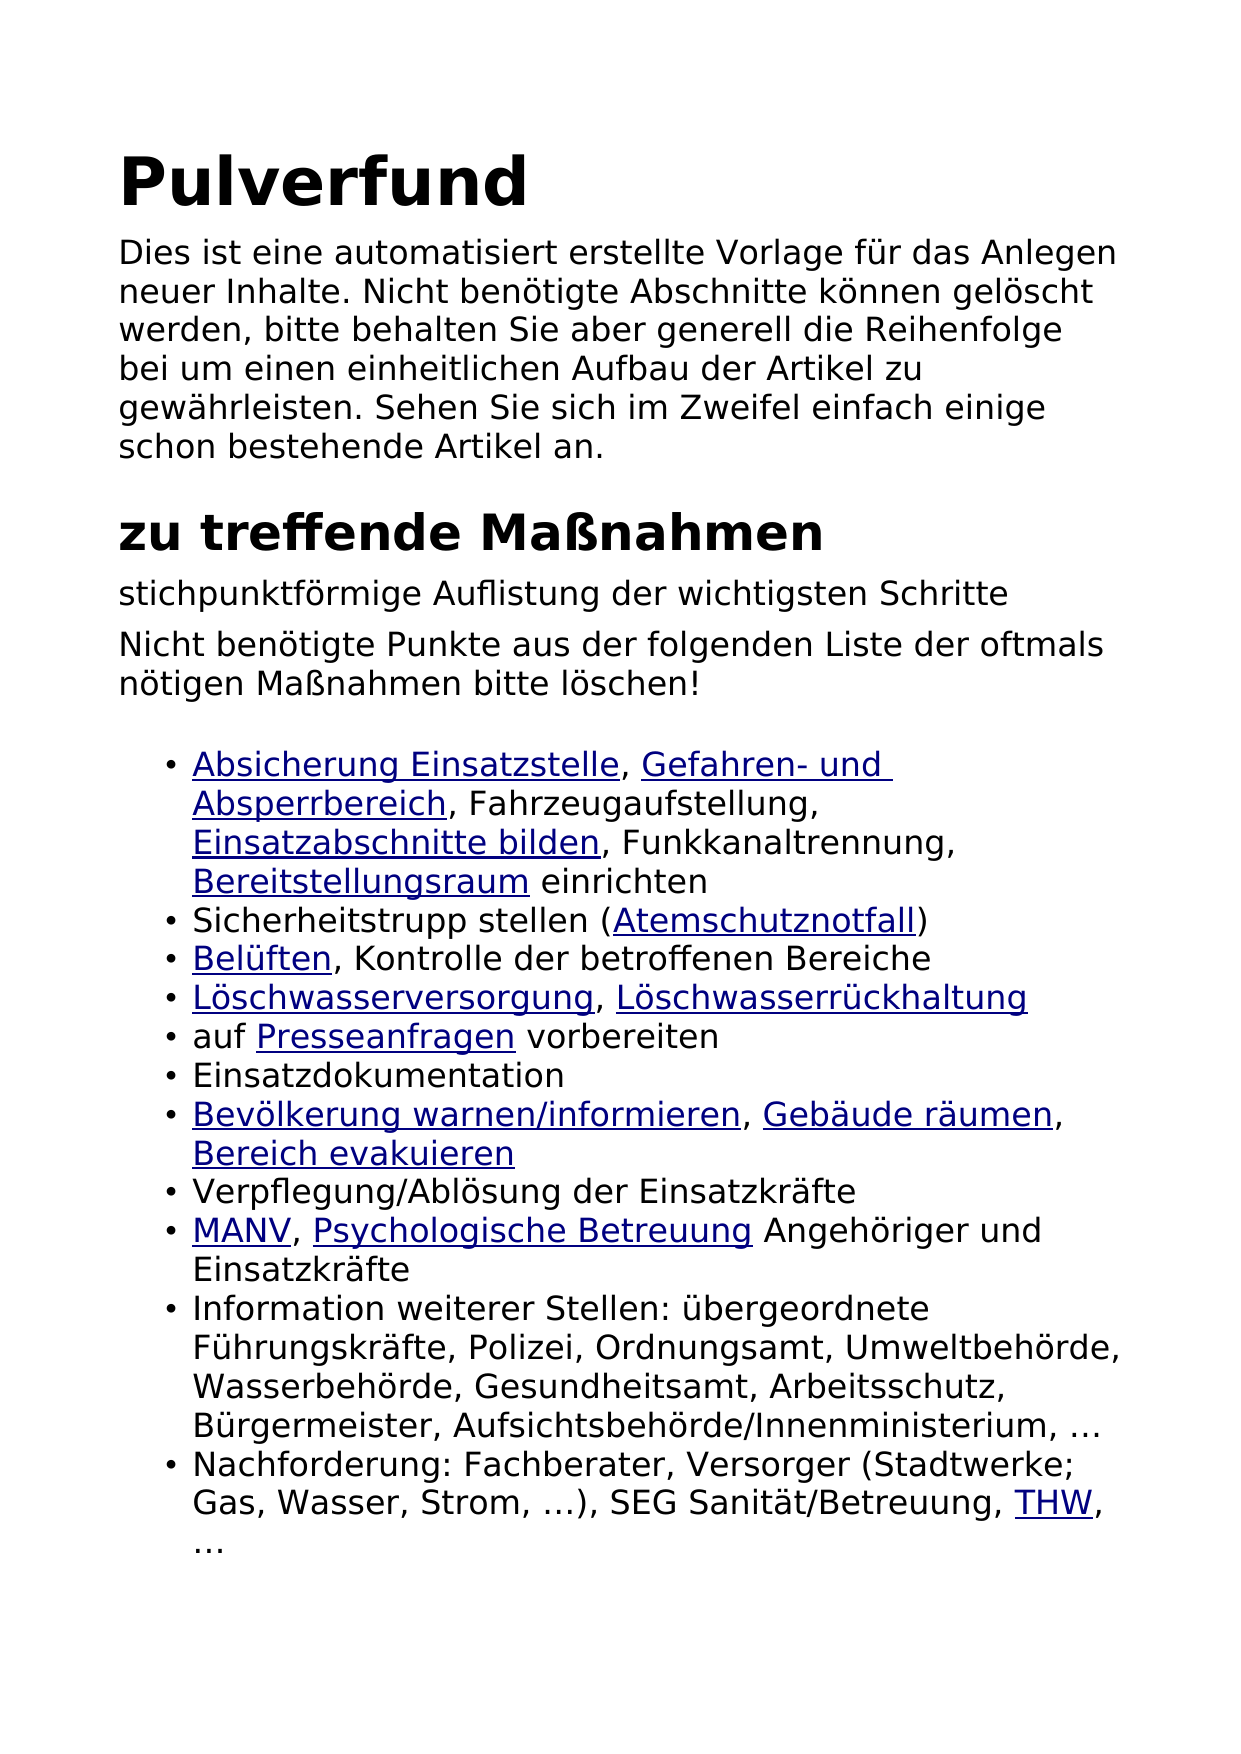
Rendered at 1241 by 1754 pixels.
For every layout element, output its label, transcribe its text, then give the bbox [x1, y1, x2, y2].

text Nicht benötigte Punkte aus der folgenden Liste der oftmals nötigen Maßnahmen bitte löschen! [118, 626, 1122, 704]
list Verpflegung/Ablösung der Einsatzkräfte [177, 1173, 1122, 1212]
list Information weiterer Stellen: übergeordnete Führungskräfte, Polizei, Ordnungsamt, Umweltbehörde, Wasserbehörde, Gesundheitsamt, Arbeitsschutz, Bürgermeister, Aufsichtsbehörde/Innenministerium, … [177, 1289, 1122, 1445]
subtitle zu treffende Maßnahmen [118, 504, 1122, 562]
text stichpunktförmige Auflistung der wichtigsten Schritte [118, 574, 1122, 613]
list Nachforderung: Fachberater, Versorger (Stadtwerke; Gas, Wasser, Strom, …), SEG Sanität/Betreuung, THW, … [177, 1445, 1122, 1562]
list Absicherung Einsatzstelle, Gefahren- und Absperrbereich, Fahrzeugaufstellung, Einsatzabschnitte bilden, Funkkanaltrennung, Bereitstellungsraum einrichten [177, 746, 1122, 901]
list Sicherheitstrupp stellen (Atemschutznotfall) [177, 901, 1122, 940]
list auf Presseanfragen vorbereiten [177, 1018, 1122, 1056]
list Bevölkerung warnen/informieren, Gebäude räumen, Bereich evakuieren [177, 1095, 1122, 1173]
list Einsatzdokumentation [177, 1056, 1122, 1095]
text Dies ist eine automatisiert erstellte Vorlage für das Anlegen neuer Inhalte. Nicht benötigte Abschnitte können gelöscht werden, bitte behalten Sie aber generell die Reihenfolge bei um einen einheitlichen Aufbau der Artikel zu gewährleisten. Sehen Sie sich im Zweifel einfach einige schon bestehende Artikel an. [118, 233, 1122, 466]
list MANV, Psychologische Betreuung Angehöriger und Einsatzkräfte [177, 1212, 1122, 1289]
subtitle Pulverfund [118, 143, 1122, 221]
list Löschwasserversorgung, Löschwasserrückhaltung [177, 979, 1122, 1018]
list Belüften, Kontrolle der betroffenen Bereiche [177, 940, 1122, 979]
